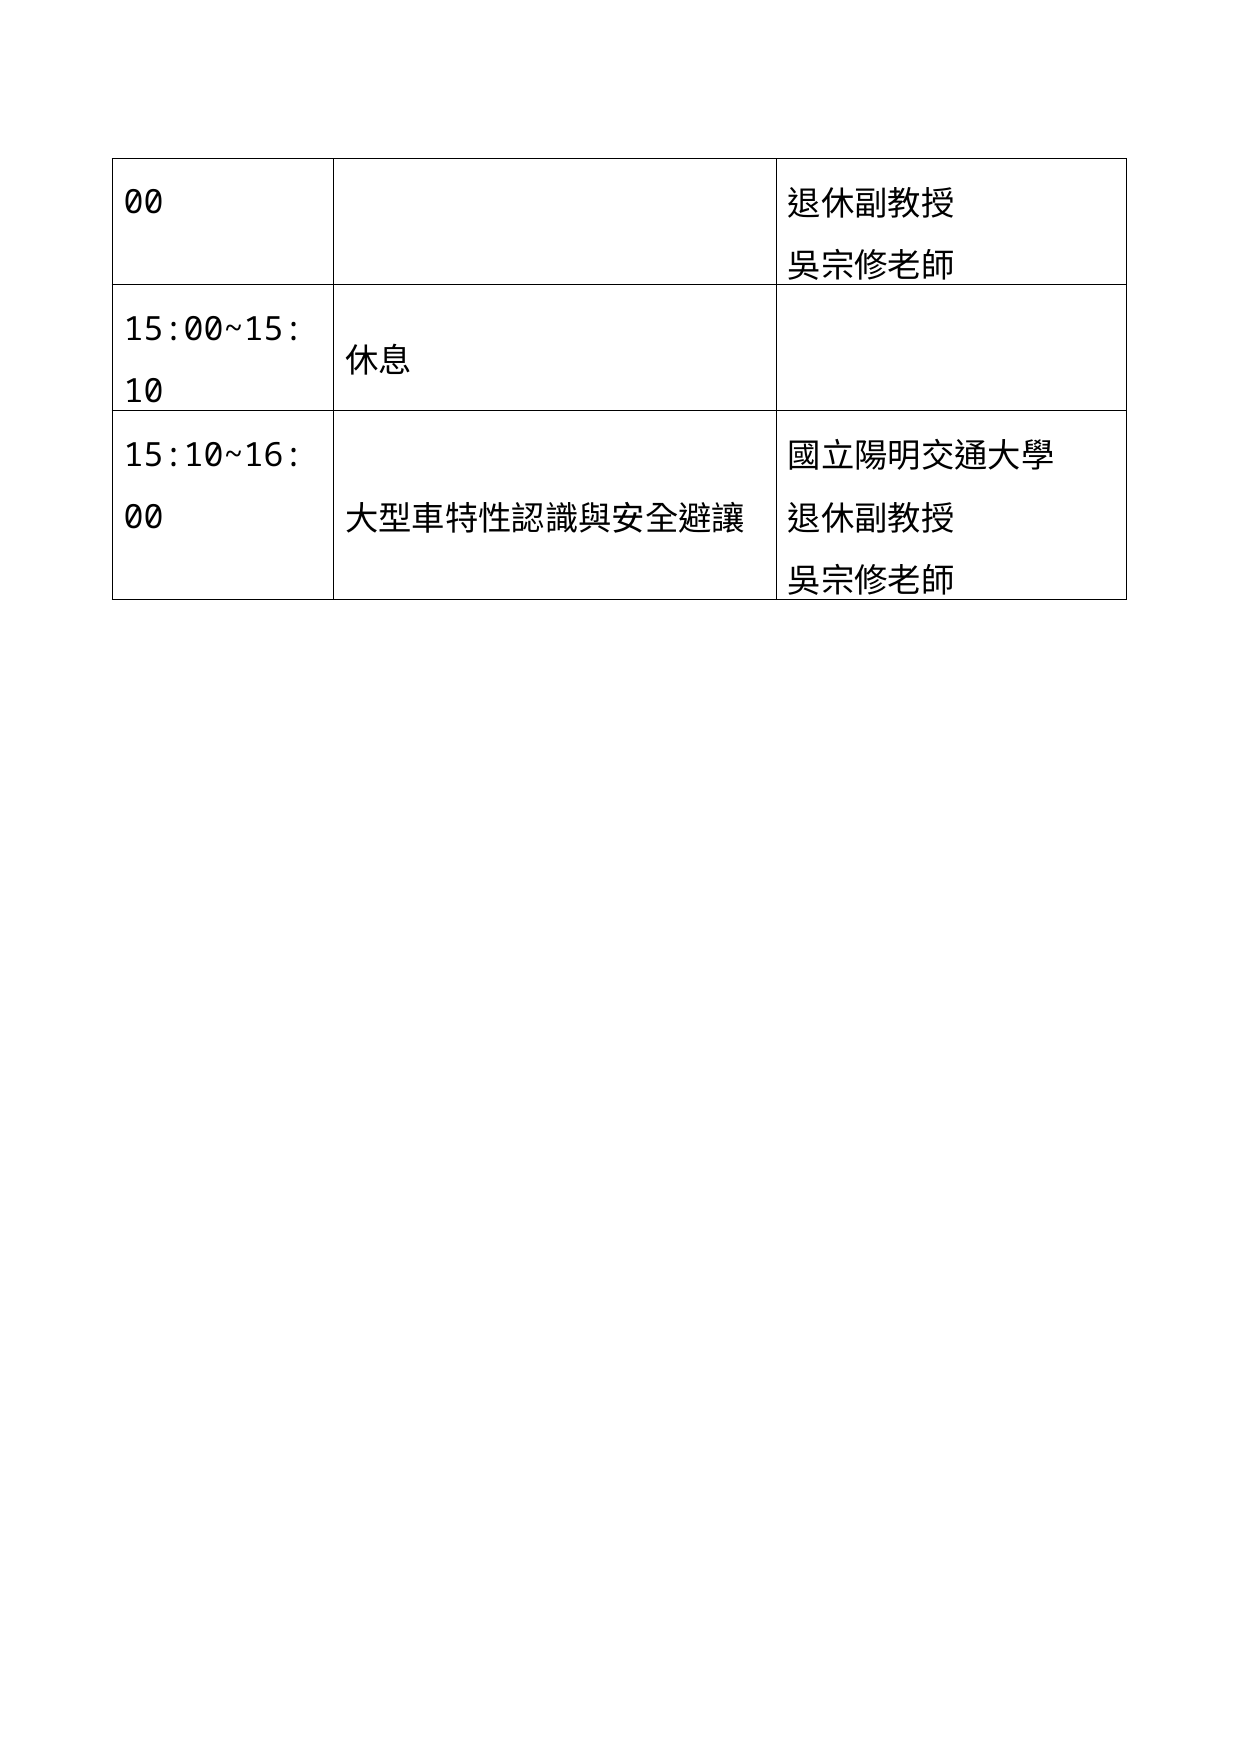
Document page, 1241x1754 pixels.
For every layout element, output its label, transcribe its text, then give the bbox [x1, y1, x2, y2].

table_cell 15:00~15:10 [113, 285, 333, 410]
table_cell 00 [113, 159, 333, 284]
table_cell [777, 285, 1126, 410]
table_cell [334, 159, 776, 284]
table_cell 大型車特性認識與安全避讓 [334, 411, 776, 599]
table_cell 休息 [334, 285, 776, 410]
table_cell 15:10~16:00 [113, 411, 333, 599]
table_cell 國立陽明交通大學 退休副教授 吳宗修老師 [777, 411, 1126, 599]
table_cell 退休副教授 吳宗修老師 [777, 159, 1126, 284]
